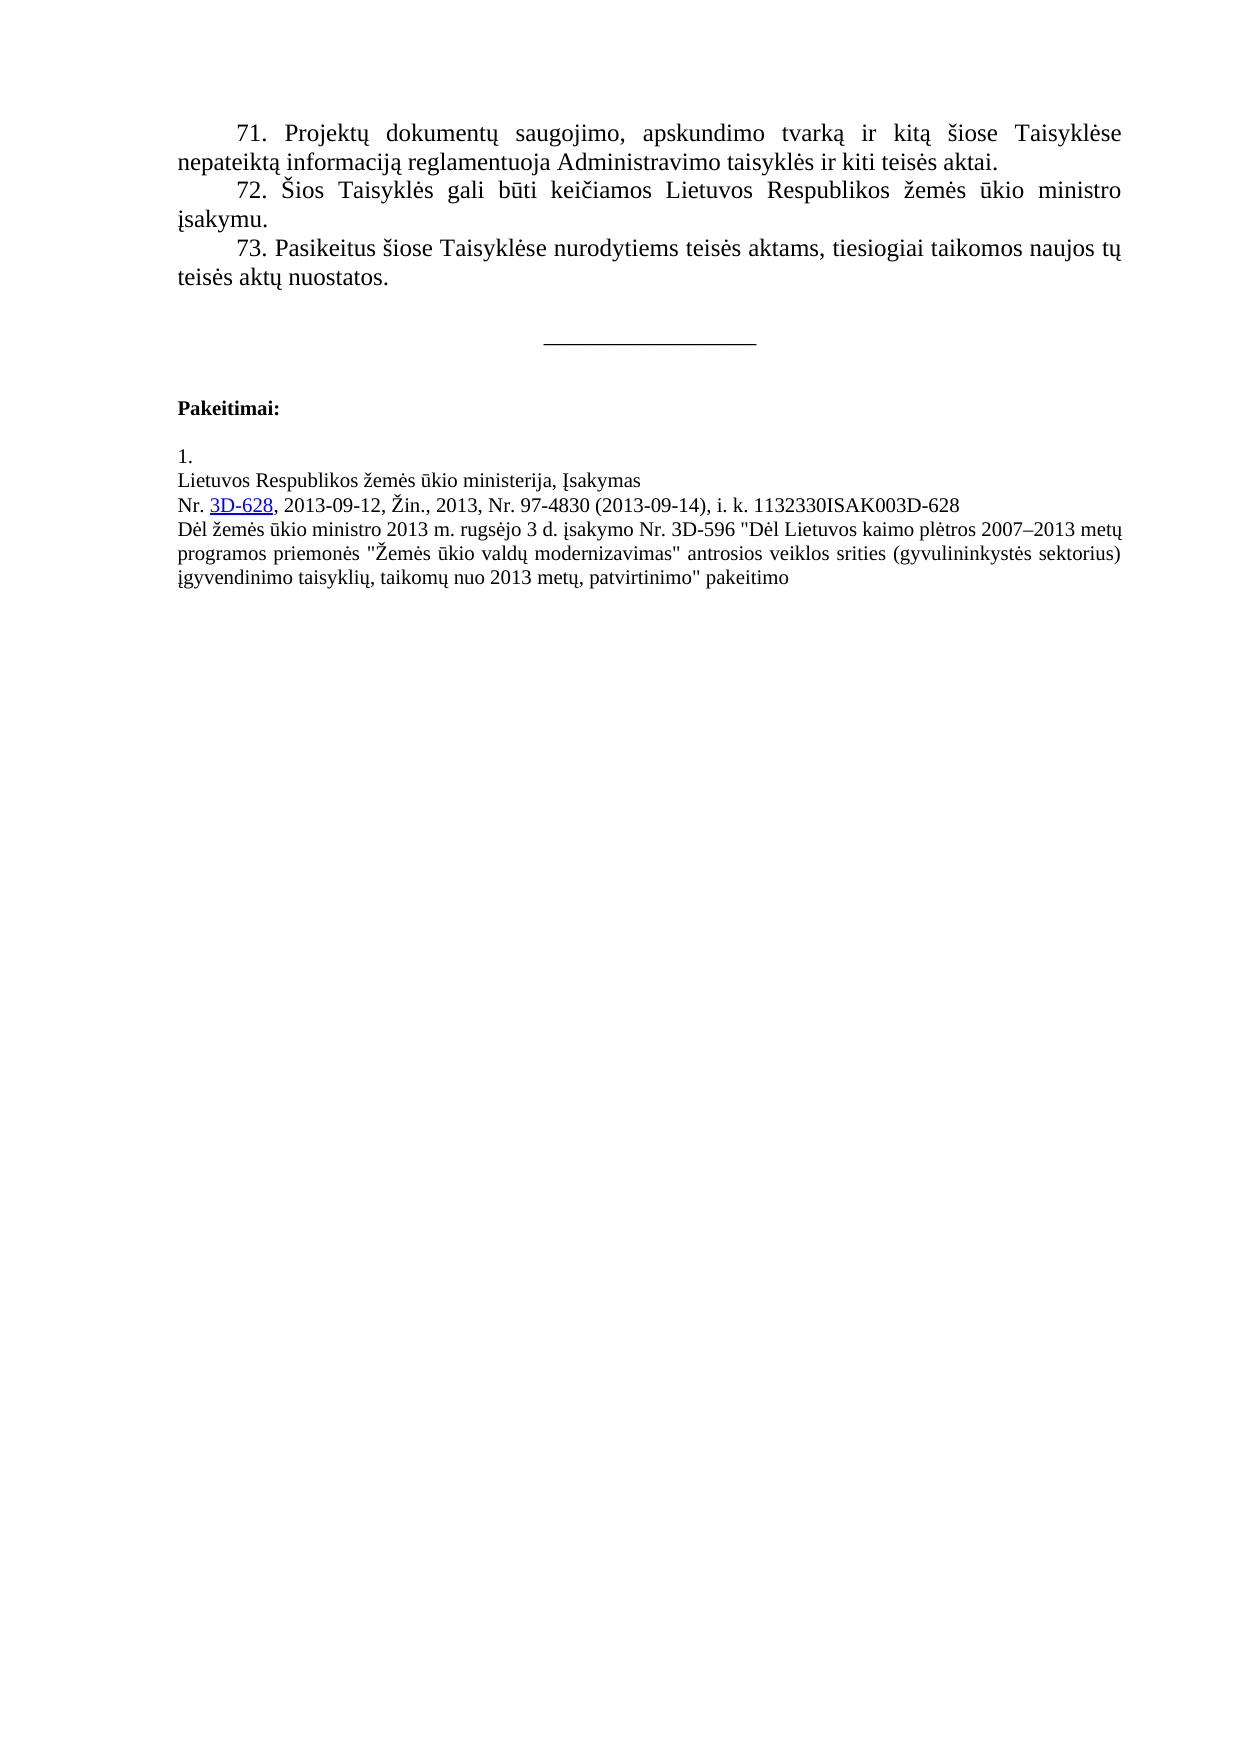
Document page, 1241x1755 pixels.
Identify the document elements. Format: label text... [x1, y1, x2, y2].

text Pakeitimai: [177, 396, 1122, 420]
text 73. Pasikeitus šiose Taisyklėse nurodytiems teisės aktams, tiesiogiai taikomos naujos tų teisės aktų nuostatos. [177, 233, 1122, 291]
text _________________ [177, 319, 1122, 348]
text 72. Šios Taisyklės gali būti keičiamos Lietuvos Respublikos žemės ūkio ministro įsakymu. [177, 176, 1122, 233]
text 1. [177, 444, 1122, 468]
text 71. Projektų dokumentų saugojimo, apskundimo tvarką ir kitą šiose Taisyklėse nepateiktą informaciją reglamentuoja Administravimo taisyklės ir kiti teisės aktai. [177, 118, 1122, 176]
text Lietuvos Respublikos žemės ūkio ministerija, Įsakymas [177, 468, 1122, 492]
text Dėl žemės ūkio ministro 2013 m. rugsėjo 3 d. įsakymo Nr. 3D-596 "Dėl Lietuvos kaimo plėtros 2007–2013 metų programos priemonės "Žemės ūkio valdų modernizavimas" antrosios veiklos srities (gyvulininkystės sektorius) įgyvendinimo taisyklių, taikomų nuo 2013 metų, patvirtinimo" pakeitimo [177, 517, 1122, 589]
text Nr. 3D-628, 2013-09-12, Žin., 2013, Nr. 97-4830 (2013-09-14), i. k. 1132330ISAK003D-628 [177, 492, 1122, 517]
